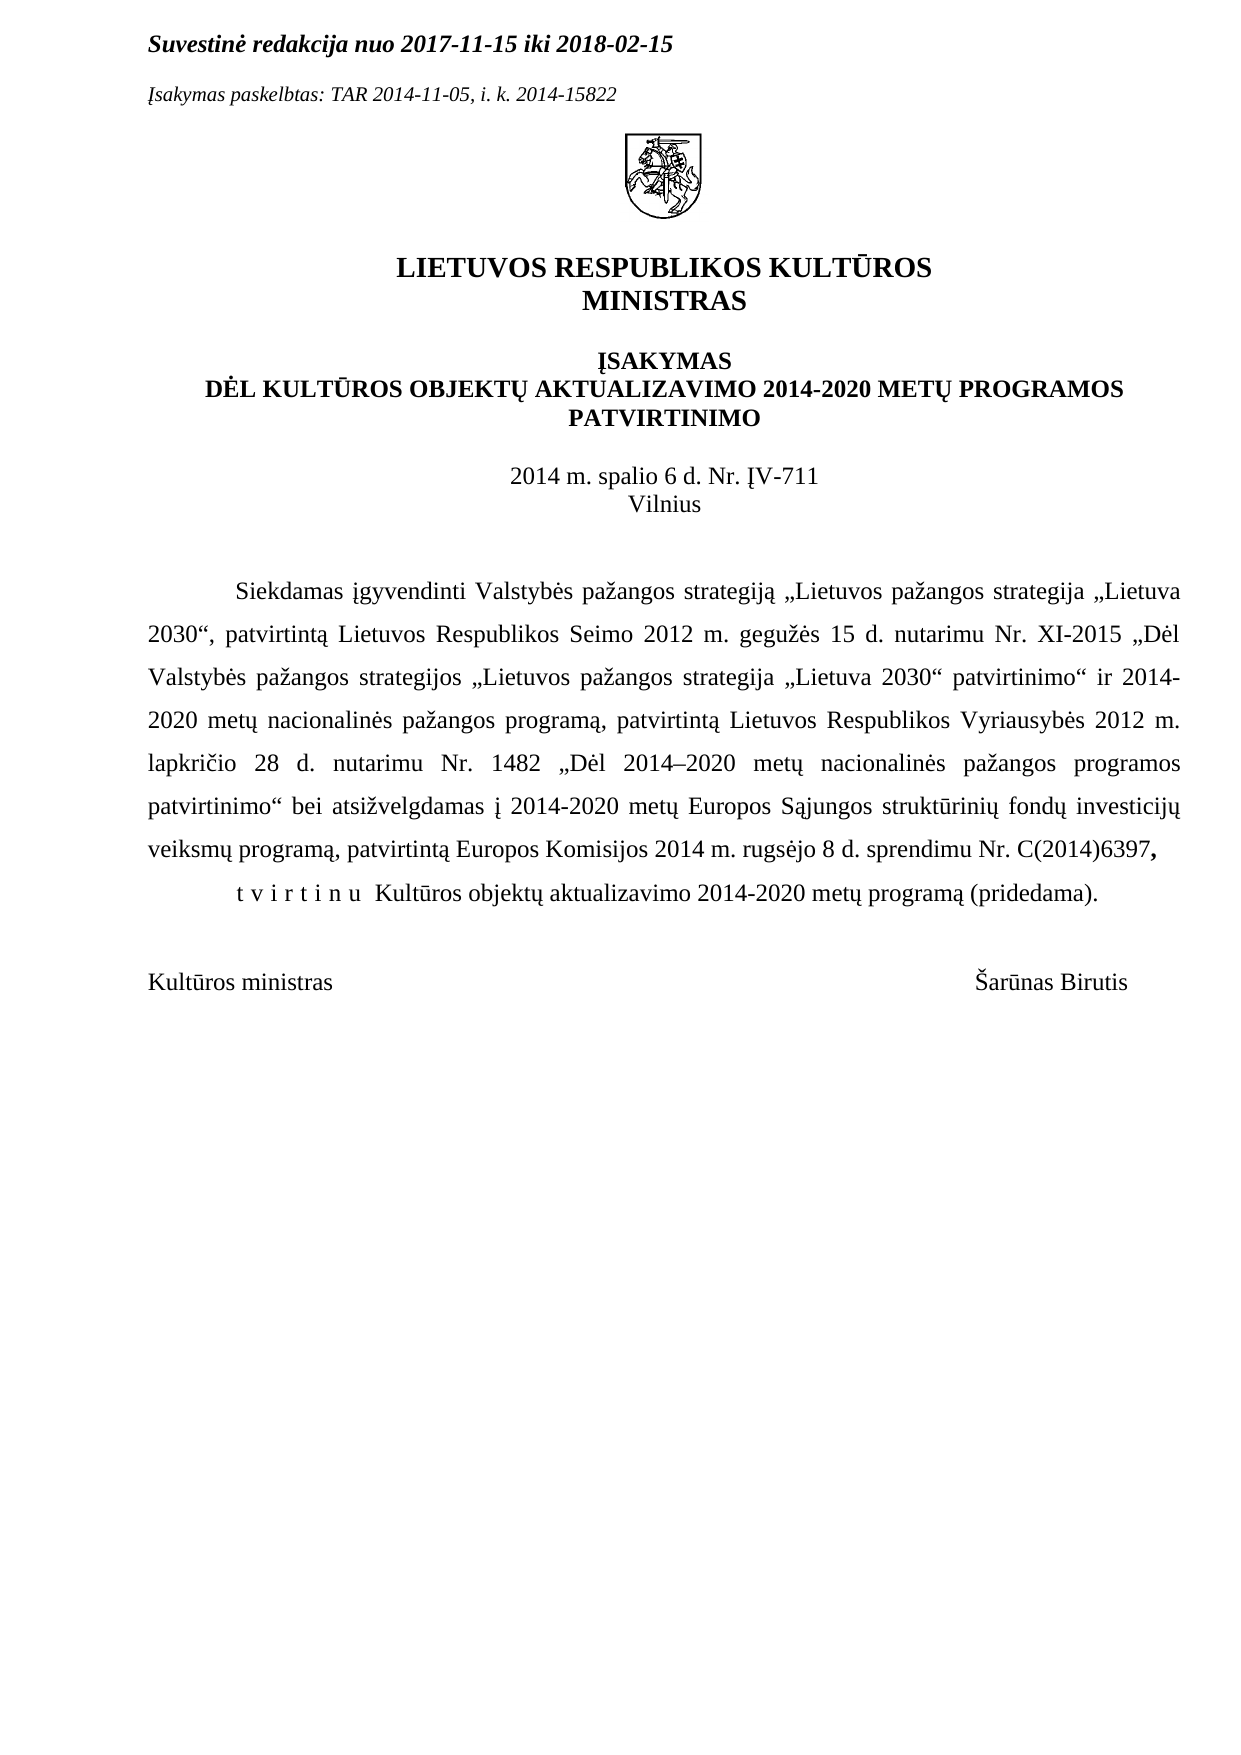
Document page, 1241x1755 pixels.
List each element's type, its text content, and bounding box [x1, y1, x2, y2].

text Suvestinė redakcija nuo 2017-11-15 iki 2018-02-15 [148, 29, 1181, 58]
text LIETUVOS RESPUBLIKOS KULTŪROS [148, 250, 1181, 283]
text Kultūros ministras Šarūnas Birutis [148, 967, 1181, 995]
text 2014 m. spalio 6 d. Nr. ĮV-711 [148, 461, 1181, 489]
text Siekdamas įgyvendinti Valstybės pažangos strategiją „Lietuvos pažangos strategija „Lietuva 2030“, patvirtintą Lietuvos Respublikos Seimo 2012 m. gegužės 15 d. nutarimu Nr. XI-2015 „Dėl Valstybės pažangos strategijos „Lietuvos pažangos strategija „Lietuva 2030“ patvirtinimo“ ir 2014-2020 metų nacionalinės pažangos programą, patvirtintą Lietuvos Respublikos Vyriausybės 2012 m. lapkričio 28 d. nutarimu Nr. 1482 „Dėl 2014–2020 metų nacionalinės pažangos programos patvirtinimo“ bei atsižvelgdamas į 2014-2020 metų Europos Sąjungos struktūrinių fondų investicijų veiksmų programą, patvirtintą Europos Komisijos 2014 m. rugsėjo 8 d. sprendimu Nr. C(2014)6397, [148, 576, 1181, 863]
text Vilnius [148, 489, 1181, 518]
text DĖL KULTŪROS OBJEKTŲ AKTUALIZAVIMO 2014-2020 METŲ PROGRAMOS PATVIRTINIMO [148, 374, 1181, 432]
text MINISTRAS [148, 283, 1181, 317]
text tvirtinu Kultūros objektų aktualizavimo 2014-2020 metų programą (pridedama). [148, 878, 1181, 906]
text ĮSAKYMAS [148, 346, 1181, 374]
text Įsakymas paskelbtas: TAR 2014-11-05, i. k. 2014-15822 [148, 82, 1181, 106]
